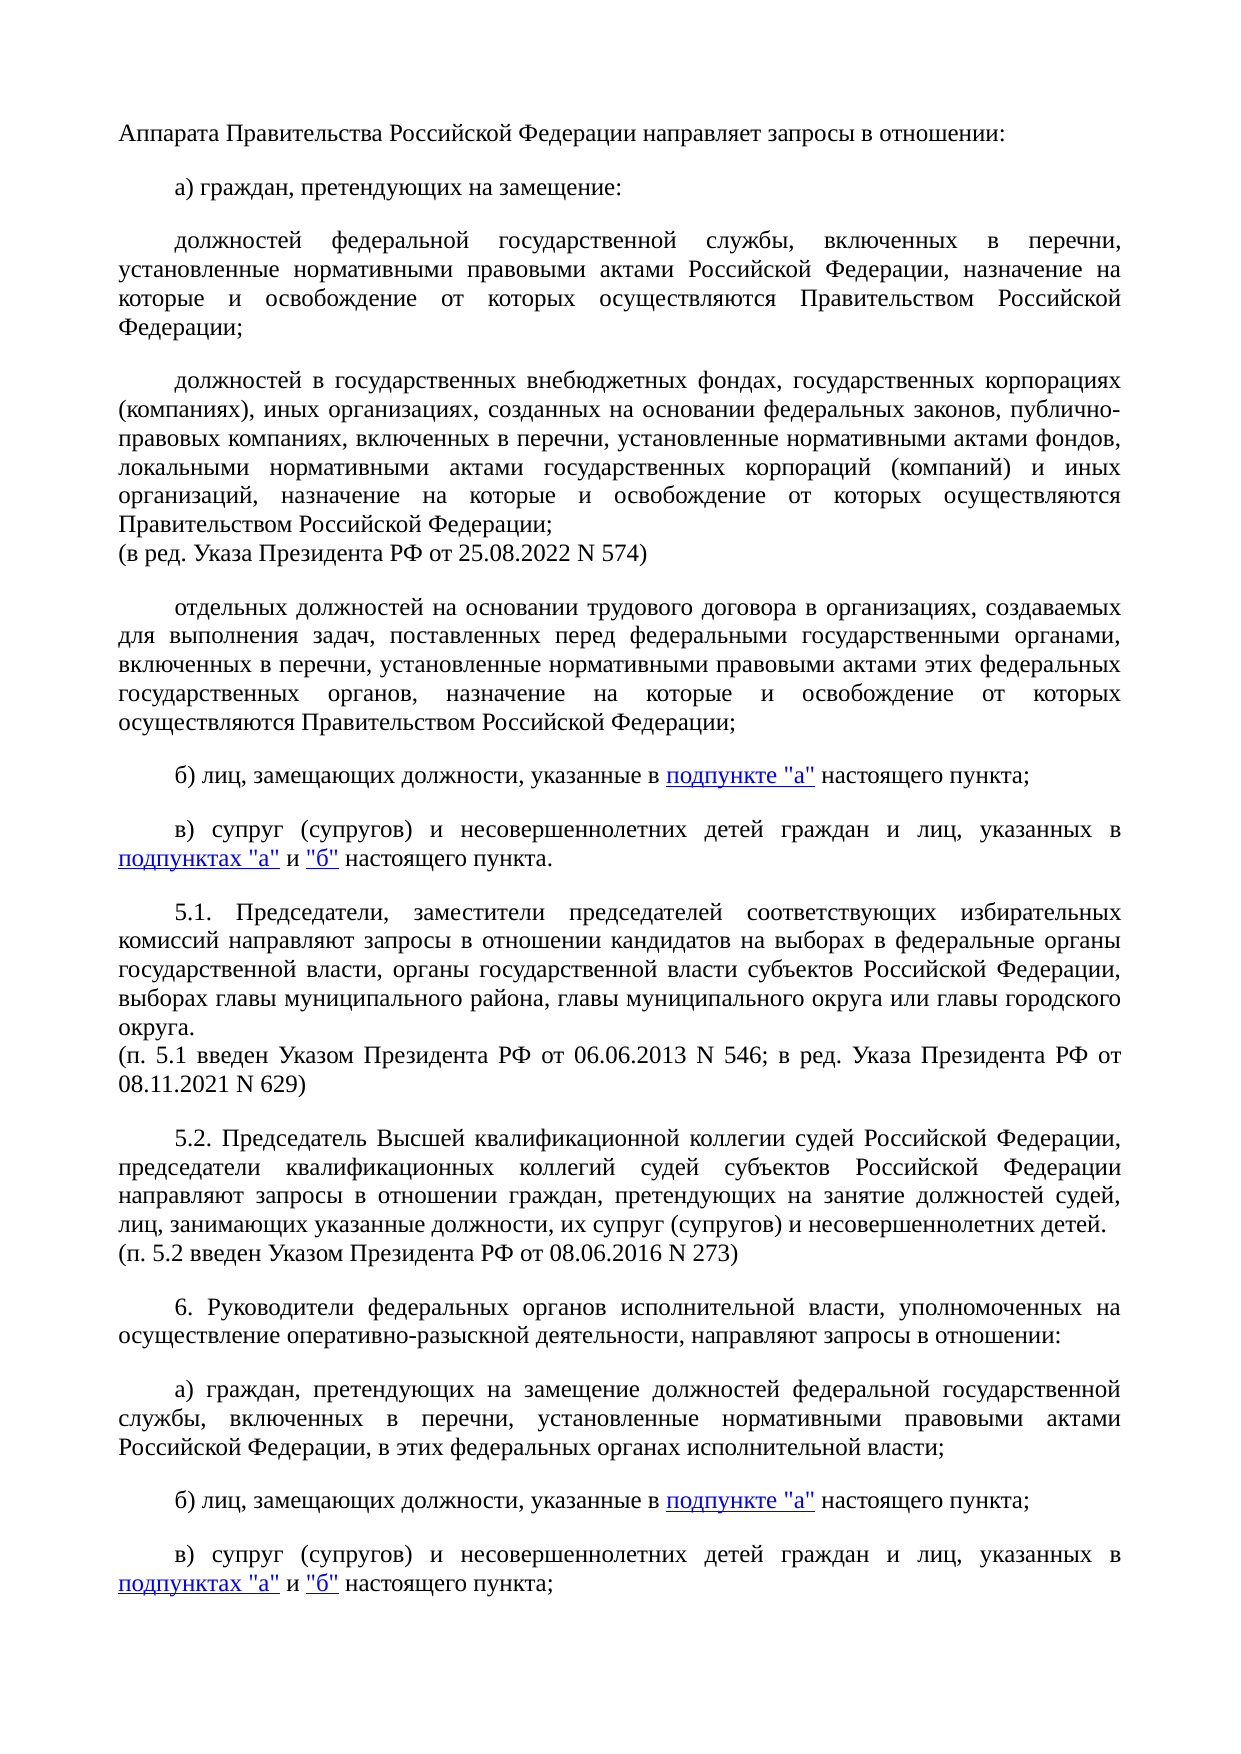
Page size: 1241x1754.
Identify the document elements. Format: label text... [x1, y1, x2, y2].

text а) граждан, претендующих на замещение должностей федеральной государственной службы, включенных в перечни, установленные нормативными правовыми актами Российской Федерации, в этих федеральных органах исполнительной власти; [118, 1374, 1122, 1461]
text а) граждан, претендующих на замещение: [118, 172, 1122, 201]
text отдельных должностей на основании трудового договора в организациях, создаваемых для выполнения задач, поставленных перед федеральными государственными органами, включенных в перечни, установленные нормативными правовыми актами этих федеральных государственных органов, назначение на которые и освобождение от которых осуществляются Правительством Российской Федерации; [118, 592, 1122, 736]
text (п. 5.1 введен Указом Президента РФ от 06.06.2013 N 546; в ред. Указа Президента РФ от 08.11.2021 N 629) [118, 1041, 1122, 1098]
text б) лиц, замещающих должности, указанные в подпункте "а" настоящего пункта; [118, 1486, 1122, 1514]
text (в ред. Указа Президента РФ от 25.08.2022 N 574) [118, 538, 1122, 567]
text (п. 5.2 введен Указом Президента РФ от 08.06.2016 N 273) [118, 1238, 1122, 1267]
text 5.2. Председатель Высшей квалификационной коллегии судей Российской Федерации, председатели квалификационных коллегий судей субъектов Российской Федерации направляют запросы в отношении граждан, претендующих на занятие должностей судей, лиц, занимающих указанные должности, их супруг (супругов) и несовершеннолетних детей. [118, 1123, 1122, 1238]
text б) лиц, замещающих должности, указанные в подпункте "а" настоящего пункта; [118, 761, 1122, 789]
text 6. Руководители федеральных органов исполнительной власти, уполномоченных на осуществление оперативно-разыскной деятельности, направляют запросы в отношении: [118, 1292, 1122, 1349]
text должностей в государственных внебюджетных фондах, государственных корпорациях (компаниях), иных организациях, созданных на основании федеральных законов, публично-правовых компаниях, включенных в перечни, установленные нормативными актами фондов, локальными нормативными актами государственных корпораций (компаний) и иных организаций, назначение на которые и освобождение от которых осуществляются Правительством Российской Федерации; [118, 366, 1122, 538]
text в) супруг (супругов) и несовершеннолетних детей граждан и лиц, указанных в подпунктах "а" и "б" настоящего пункта. [118, 814, 1122, 872]
text Аппарата Правительства Российской Федерации направляет запросы в отношении: [118, 118, 1122, 147]
text должностей федеральной государственной службы, включенных в перечни, установленные нормативными правовыми актами Российской Федерации, назначение на которые и освобождение от которых осуществляются Правительством Российской Федерации; [118, 226, 1122, 341]
text 5.1. Председатели, заместители председателей соответствующих избирательных комиссий направляют запросы в отношении кандидатов на выборах в федеральные органы государственной власти, органы государственной власти субъектов Российской Федерации, выборах главы муниципального района, главы муниципального округа или главы городского округа. [118, 897, 1122, 1041]
text в) супруг (супругов) и несовершеннолетних детей граждан и лиц, указанных в подпунктах "а" и "б" настоящего пункта; [118, 1539, 1122, 1597]
